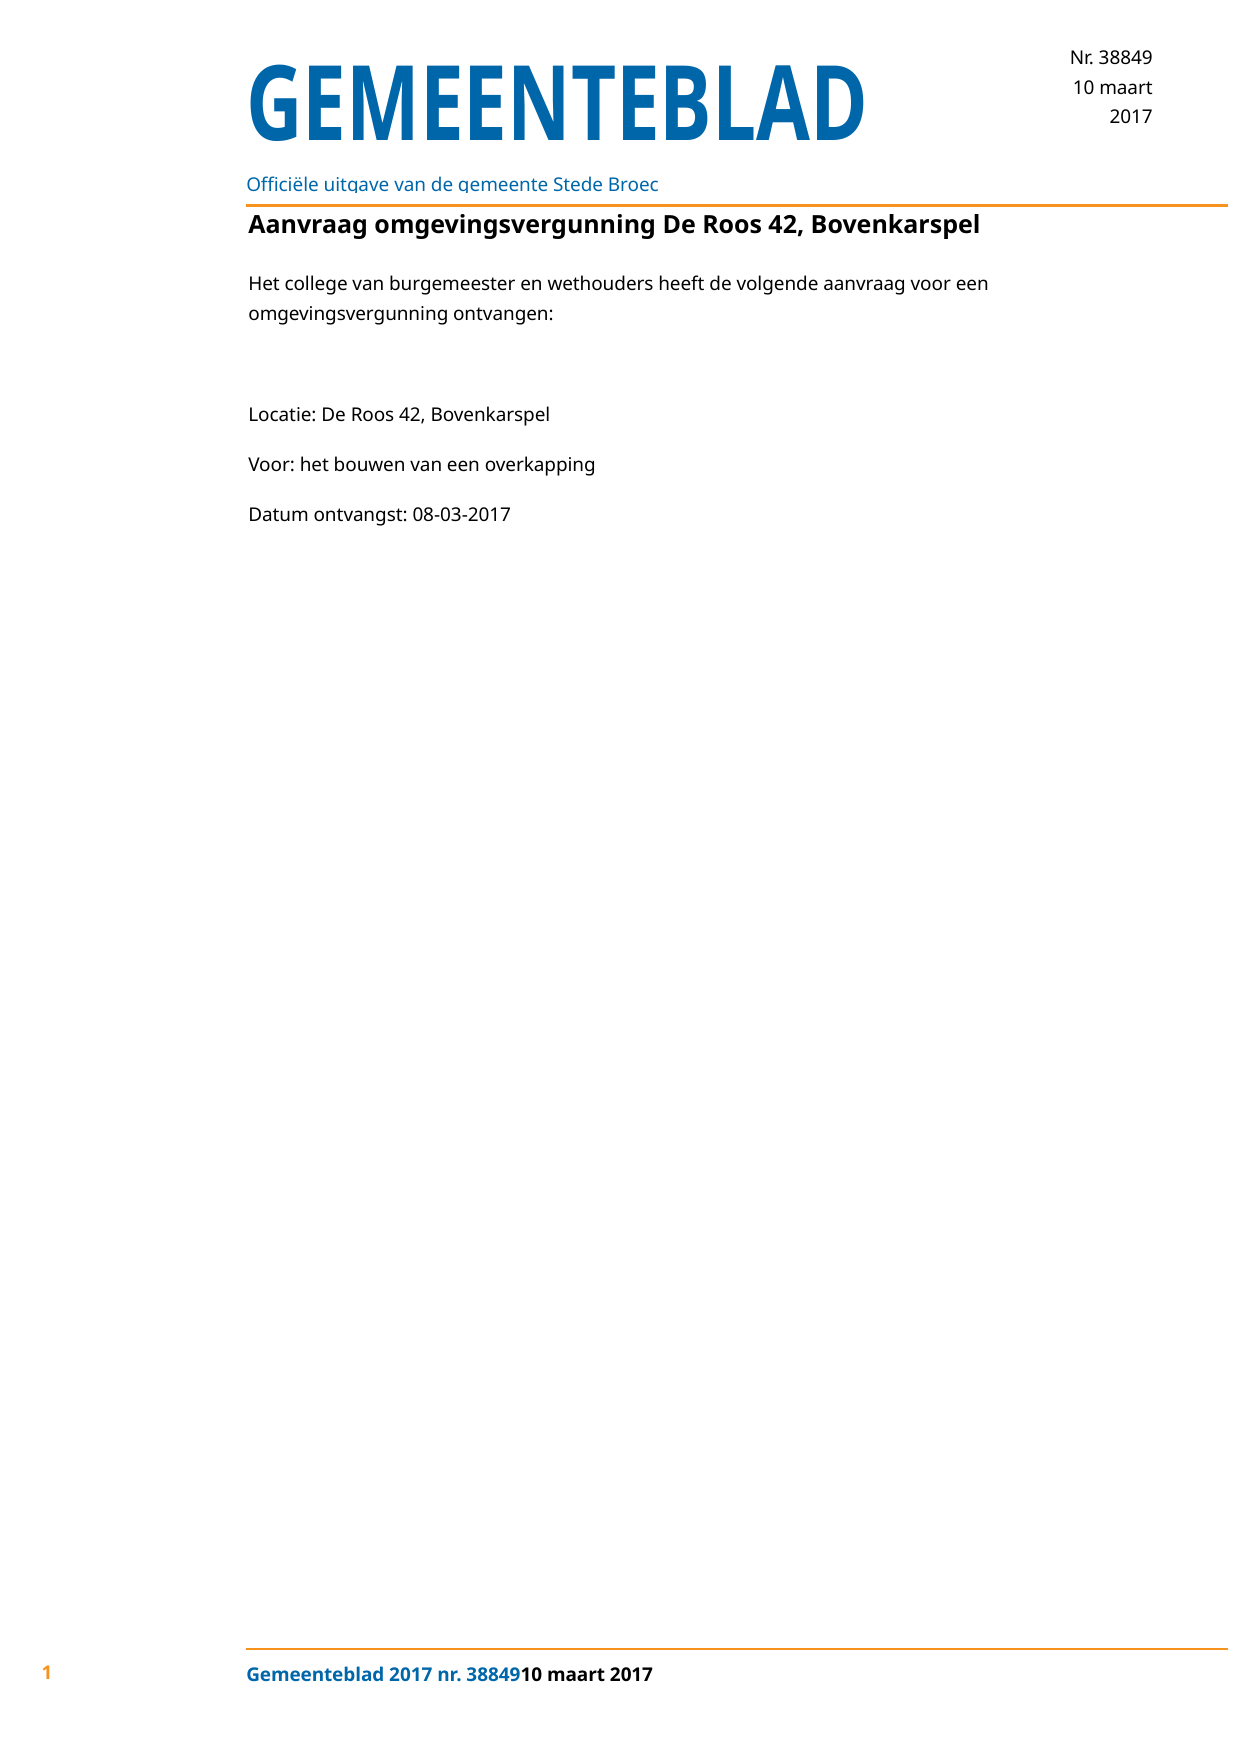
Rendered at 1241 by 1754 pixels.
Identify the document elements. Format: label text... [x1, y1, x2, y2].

text Het college van burgemeester en wethouders heeft de volgende aanvraag voor een omgevingsvergunning ontvangen: [248, 270, 1152, 326]
text Datum ontvangst: 08-03-2017 [248, 502, 1152, 527]
picture [41, 47, 231, 172]
text Locatie: De Roos 42, Bovenkarspel [248, 401, 1152, 426]
text Aanvraag omgevingsvergunning De Roos 42, Bovenkarspel [248, 207, 1152, 241]
text Voor: het bouwen van een overkapping [248, 451, 1152, 477]
